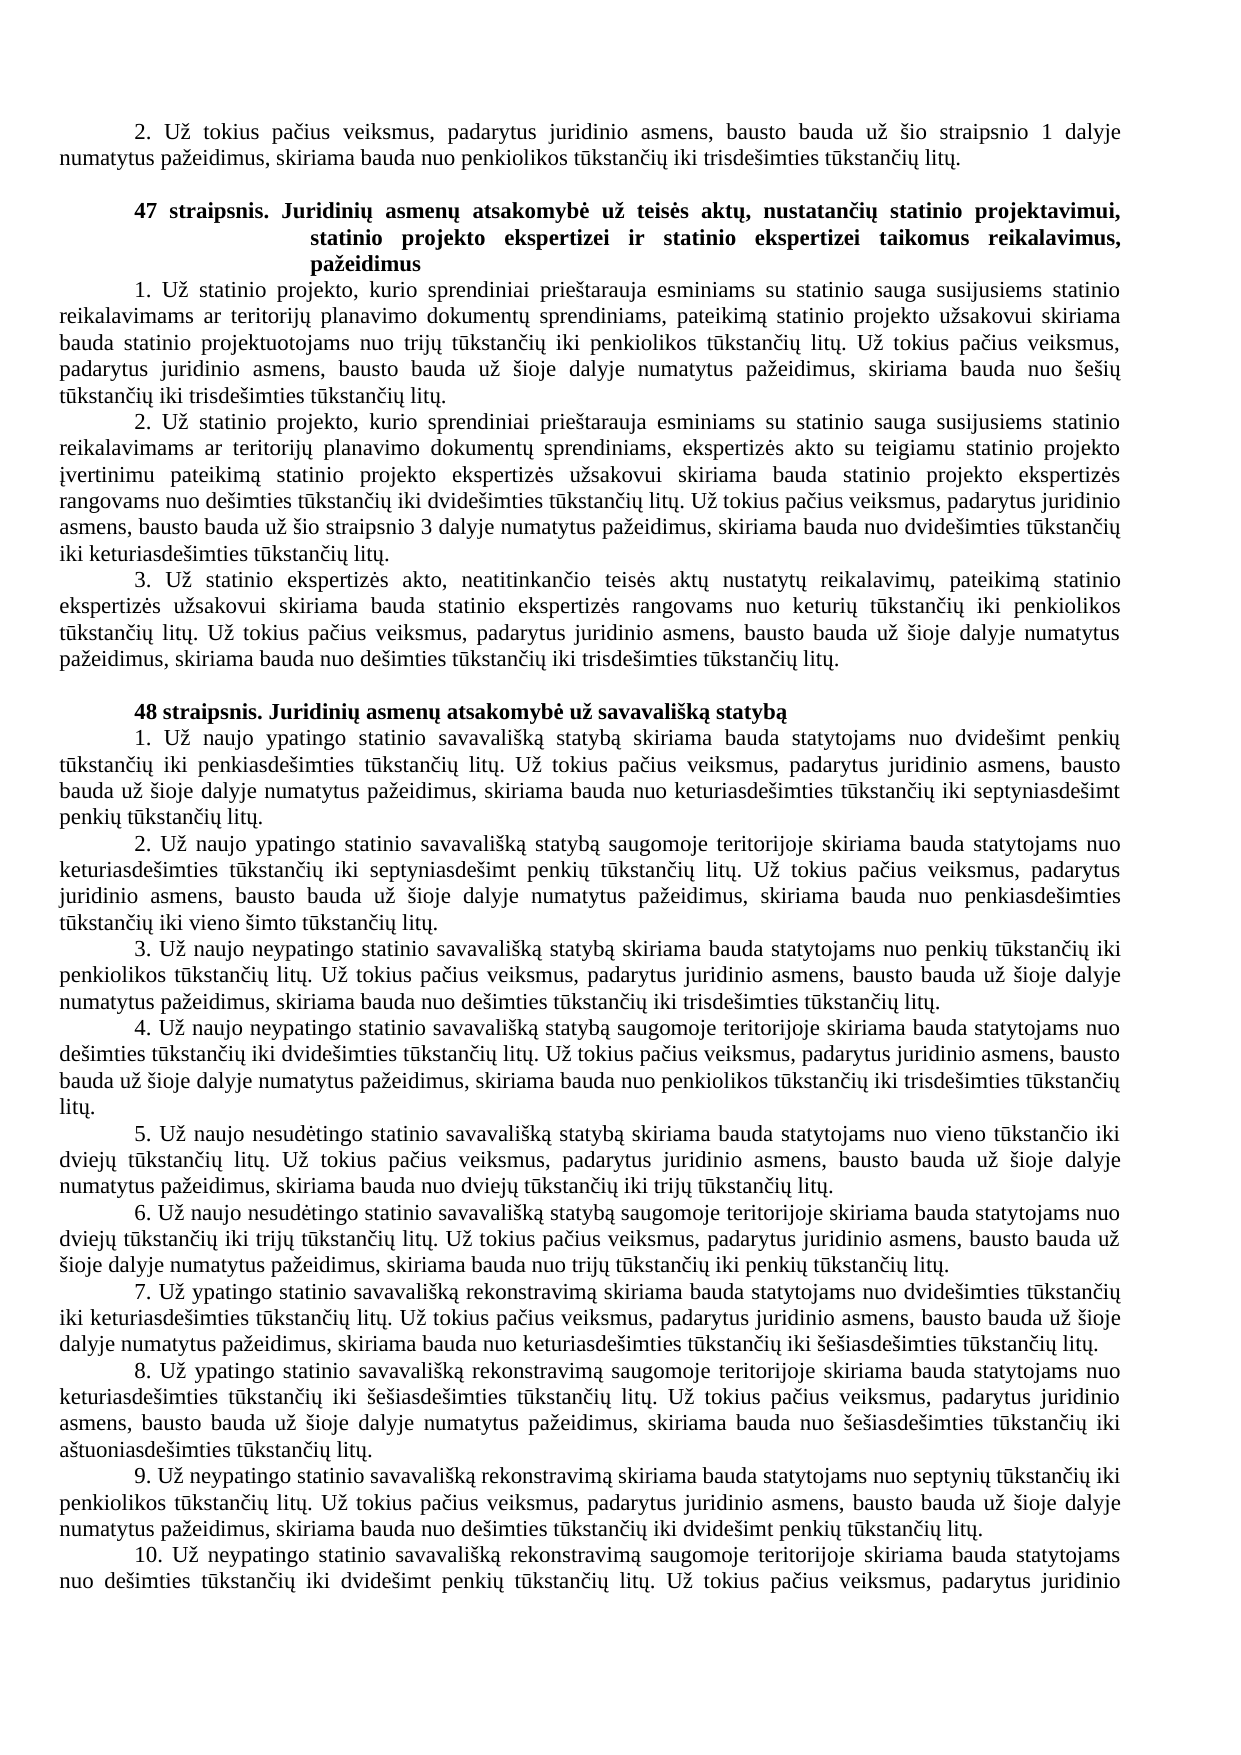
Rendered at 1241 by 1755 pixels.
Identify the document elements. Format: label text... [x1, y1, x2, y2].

text 10. Už neypatingo statinio savavališką rekonstravimą saugomoje teritorijoje skiriama bauda statytojams nuo dešimties tūkstančių iki dvidešimt penkių tūkstančių litų. Už tokius pačius veiksmus, padarytus juridinio [59, 1541, 1122, 1594]
text 4. Už naujo neypatingo statinio savavališką statybą saugomoje teritorijoje skiriama bauda statytojams nuo dešimties tūkstančių iki dvidešimties tūkstančių litų. Už tokius pačius veiksmus, padarytus juridinio asmens, bausto bauda už šioje dalyje numatytus pažeidimus, skiriama bauda nuo penkiolikos tūkstančių iki trisdešimties tūkstančių litų. [59, 1014, 1122, 1119]
text 8. Už ypatingo statinio savavališką rekonstravimą saugomoje teritorijoje skiriama bauda statytojams nuo keturiasdešimties tūkstančių iki šešiasdešimties tūkstančių litų. Už tokius pačius veiksmus, padarytus juridinio asmens, bausto bauda už šioje dalyje numatytus pažeidimus, skiriama bauda nuo šešiasdešimties tūkstančių iki aštuoniasdešimties tūkstančių litų. [59, 1357, 1122, 1462]
text 7. Už ypatingo statinio savavališką rekonstravimą skiriama bauda statytojams nuo dvidešimties tūkstančių iki keturiasdešimties tūkstančių litų. Už tokius pačius veiksmus, padarytus juridinio asmens, bausto bauda už šioje dalyje numatytus pažeidimus, skiriama bauda nuo keturiasdešimties tūkstančių iki šešiasdešimties tūkstančių litų. [59, 1278, 1122, 1357]
text 47 straipsnis. Juridinių asmenų atsakomybė už teisės aktų, nustatančių statinio projektavimui, statinio projekto ekspertizei ir statinio ekspertizei taikomus reikalavimus, pažeidimus [134, 197, 1122, 276]
text 2. Už tokius pačius veiksmus, padarytus juridinio asmens, bausto bauda už šio straipsnio 1 dalyje numatytus pažeidimus, skiriama bauda nuo penkiolikos tūkstančių iki trisdešimties tūkstančių litų. [59, 118, 1122, 171]
text 2. Už statinio projekto, kurio sprendiniai prieštarauja esminiams su statinio sauga susijusiems statinio reikalavimams ar teritorijų planavimo dokumentų sprendiniams, ekspertizės akto su teigiamu statinio projekto įvertinimu pateikimą statinio projekto ekspertizės užsakovui skiriama bauda statinio projekto ekspertizės rangovams nuo dešimties tūkstančių iki dvidešimties tūkstančių litų. Už tokius pačius veiksmus, padarytus juridinio asmens, bausto bauda už šio straipsnio 3 dalyje numatytus pažeidimus, skiriama bauda nuo dvidešimties tūkstančių iki keturiasdešimties tūkstančių litų. [59, 408, 1122, 566]
text 2. Už naujo ypatingo statinio savavališką statybą saugomoje teritorijoje skiriama bauda statytojams nuo keturiasdešimties tūkstančių iki septyniasdešimt penkių tūkstančių litų. Už tokius pačius veiksmus, padarytus juridinio asmens, bausto bauda už šioje dalyje numatytus pažeidimus, skiriama bauda nuo penkiasdešimties tūkstančių iki vieno šimto tūkstančių litų. [59, 830, 1122, 935]
text 48 straipsnis. Juridinių asmenų atsakomybė už savavališką statybą [59, 698, 1122, 724]
text 1. Už naujo ypatingo statinio savavališką statybą skiriama bauda statytojams nuo dvidešimt penkių tūkstančių iki penkiasdešimties tūkstančių litų. Už tokius pačius veiksmus, padarytus juridinio asmens, bausto bauda už šioje dalyje numatytus pažeidimus, skiriama bauda nuo keturiasdešimties tūkstančių iki septyniasdešimt penkių tūkstančių litų. [59, 724, 1122, 830]
text 5. Už naujo nesudėtingo statinio savavališką statybą skiriama bauda statytojams nuo vieno tūkstančio iki dviejų tūkstančių litų. Už tokius pačius veiksmus, padarytus juridinio asmens, bausto bauda už šioje dalyje numatytus pažeidimus, skiriama bauda nuo dviejų tūkstančių iki trijų tūkstančių litų. [59, 1119, 1122, 1199]
text 3. Už statinio ekspertizės akto, neatitinkančio teisės aktų nustatytų reikalavimų, pateikimą statinio ekspertizės užsakovui skiriama bauda statinio ekspertizės rangovams nuo keturių tūkstančių iki penkiolikos tūkstančių litų. Už tokius pačius veiksmus, padarytus juridinio asmens, bausto bauda už šioje dalyje numatytus pažeidimus, skiriama bauda nuo dešimties tūkstančių iki trisdešimties tūkstančių litų. [59, 566, 1122, 672]
text 6. Už naujo nesudėtingo statinio savavališką statybą saugomoje teritorijoje skiriama bauda statytojams nuo dviejų tūkstančių iki trijų tūkstančių litų. Už tokius pačius veiksmus, padarytus juridinio asmens, bausto bauda už šioje dalyje numatytus pažeidimus, skiriama bauda nuo trijų tūkstančių iki penkių tūkstančių litų. [59, 1199, 1122, 1278]
text 9. Už neypatingo statinio savavališką rekonstravimą skiriama bauda statytojams nuo septynių tūkstančių iki penkiolikos tūkstančių litų. Už tokius pačius veiksmus, padarytus juridinio asmens, bausto bauda už šioje dalyje numatytus pažeidimus, skiriama bauda nuo dešimties tūkstančių iki dvidešimt penkių tūkstančių litų. [59, 1462, 1122, 1541]
text 1. Už statinio projekto, kurio sprendiniai prieštarauja esminiams su statinio sauga susijusiems statinio reikalavimams ar teritorijų planavimo dokumentų sprendiniams, pateikimą statinio projekto užsakovui skiriama bauda statinio projektuotojams nuo trijų tūkstančių iki penkiolikos tūkstančių litų. Už tokius pačius veiksmus, padarytus juridinio asmens, bausto bauda už šioje dalyje numatytus pažeidimus, skiriama bauda nuo šešių tūkstančių iki trisdešimties tūkstančių litų. [59, 276, 1122, 408]
text 3. Už naujo neypatingo statinio savavališką statybą skiriama bauda statytojams nuo penkių tūkstančių iki penkiolikos tūkstančių litų. Už tokius pačius veiksmus, padarytus juridinio asmens, bausto bauda už šioje dalyje numatytus pažeidimus, skiriama bauda nuo dešimties tūkstančių iki trisdešimties tūkstančių litų. [59, 935, 1122, 1014]
